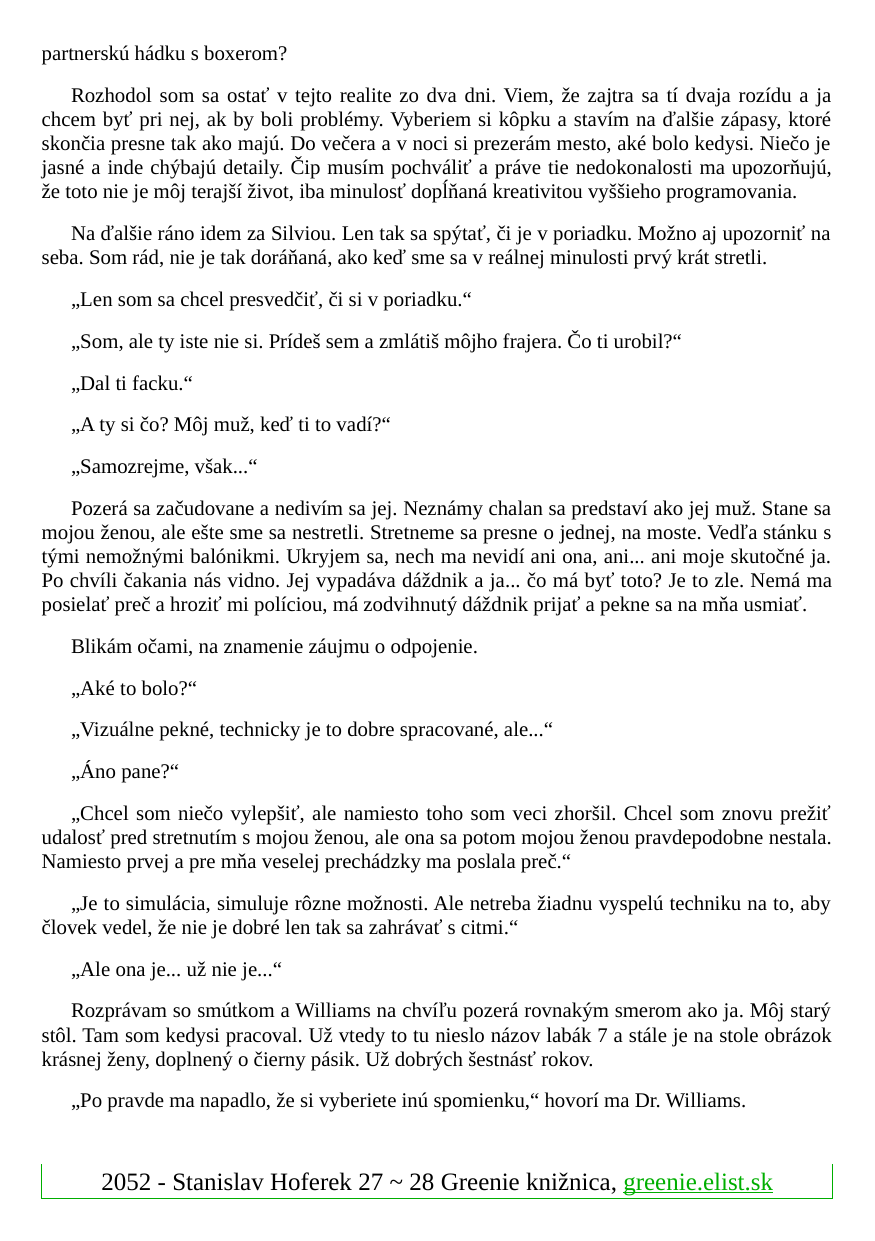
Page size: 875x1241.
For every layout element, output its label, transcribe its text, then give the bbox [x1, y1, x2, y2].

text „Samozrejme, však...“ [41, 454, 833, 478]
text „Ale ona je... už nie je...“ [41, 957, 833, 981]
text „Aké to bolo?“ [41, 676, 833, 700]
text Rozhodol som sa ostať v tejto realite zo dva dni. Viem, že zajtra sa tí dvaja rozídu a ja chcem byť pri nej, ak by boli problémy. Vyberiem si kôpku a stavím na ďalšie zápasy, ktoré skončia presne tak ako majú. Do večera a v noci si prezerám mesto, aké bolo kedysi. Niečo je jasné a inde chýbajú detaily. Čip musím pochváliť a práve tie nedokonalosti ma upozorňujú, že toto nie je môj terajší život, iba minulosť dopĺňaná kreativitou vyššieho programovania. [41, 83, 833, 203]
text Rozprávam so smútkom a Williams na chvíľu pozerá rovnakým smerom ako ja. Môj starý stôl. Tam som kedysi pracoval. Už vtedy to tu nieslo názov labák 7 a stále je na stole obrázok krásnej ženy, doplnený o čierny pásik. Už dobrých šestnásť rokov. [41, 998, 833, 1071]
text „Vizuálne pekné, technicky je to dobre spracované, ale...“ [41, 717, 833, 741]
text partnerskú hádku s boxerom? [41, 41, 833, 65]
text „A ty si čo? Môj muž, keď ti to vadí?“ [41, 412, 833, 436]
text „Len som sa chcel presvedčiť, či si v poriadku.“ [41, 287, 833, 311]
text „Áno pane?“ [41, 759, 833, 783]
text „Po pravde ma napadlo, že si vyberiete inú spomienku,“ hovorí ma Dr. Williams. [41, 1088, 833, 1112]
text Blikám očami, na znamenie záujmu o odpojenie. [41, 634, 833, 658]
text Na ďalšie ráno idem za Silviou. Len tak sa spýtať, či je v poriadku. Možno aj upozorniť na seba. Som rád, nie je tak doráňaná, ako keď sme sa v reálnej minulosti prvý krát stretli. [41, 221, 833, 269]
text „Je to simulácia, simuluje rôzne možnosti. Ale netreba žiadnu vyspelú techniku na to, aby človek vedel, že nie je dobré len tak sa zahrávať s citmi.“ [41, 891, 833, 939]
text „Chcel som niečo vylepšiť, ale namiesto toho som veci zhoršil. Chcel som znovu prežiť udalosť pred stretnutím s mojou ženou, ale ona sa potom mojou ženou pravdepodobne nestala. Namiesto prvej a pre mňa veselej prechádzky ma poslala preč.“ [41, 801, 833, 873]
text Pozerá sa začudovane a nedivím sa jej. Neznámy chalan sa predstaví ako jej muž. Stane sa mojou ženou, ale ešte sme sa nestretli. Stretneme sa presne o jednej, na moste. Vedľa stánku s tými nemožnými balónikmi. Ukryjem sa, nech ma nevidí ani ona, ani... ani moje skutočné ja. Po chvíli čakania nás vidno. Jej vypadáva dáždnik a ja... čo má byť toto? Je to zle. Nemá ma posielať preč a hroziť mi políciou, má zodvihnutý dáždnik prijať a pekne sa na mňa usmiať. [41, 496, 833, 616]
text „Dal ti facku.“ [41, 371, 833, 394]
text „Som, ale ty iste nie si. Prídeš sem a zmlátiš môjho frajera. Čo ti urobil?“ [41, 329, 833, 353]
